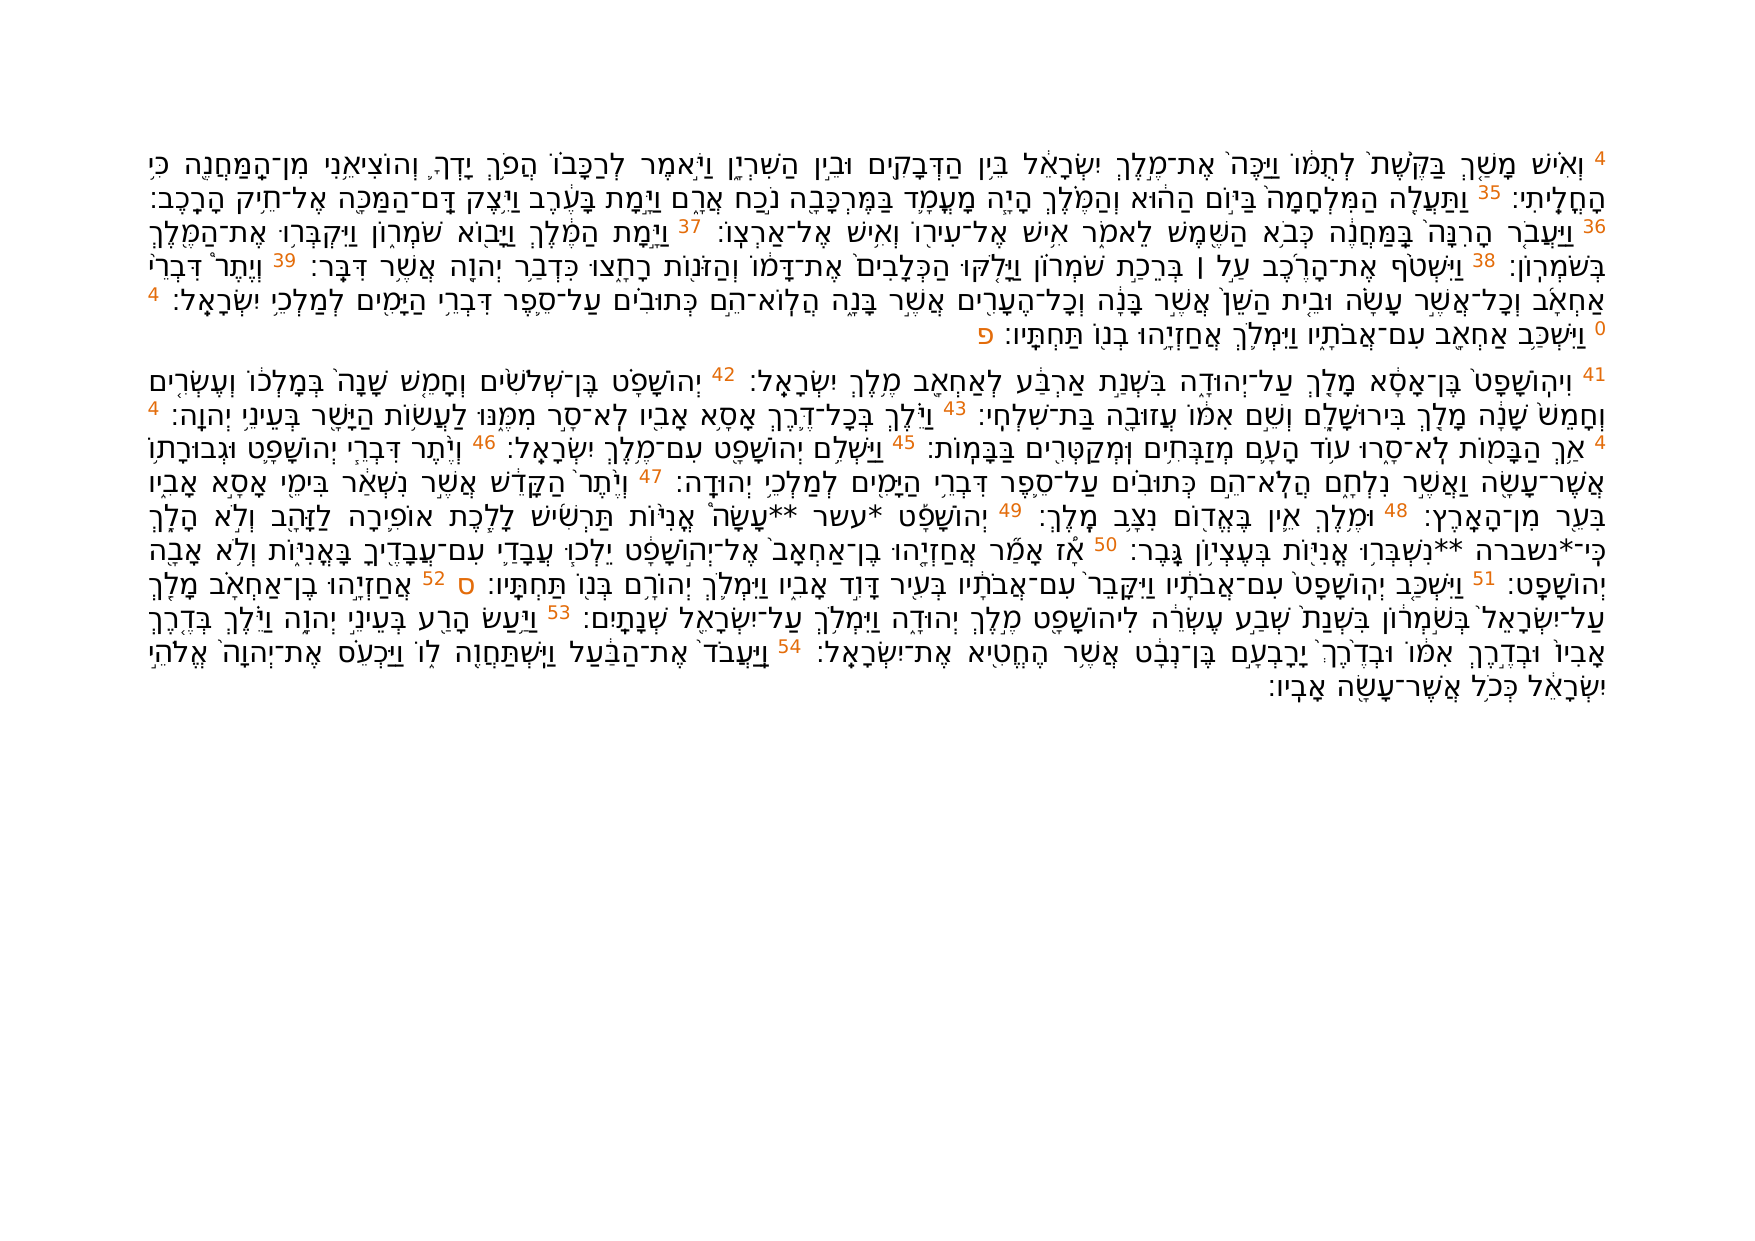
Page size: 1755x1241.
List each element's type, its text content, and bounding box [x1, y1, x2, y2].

text 41 וִיהֽוֹשָׁפָט֙ בֶּן־אָסָ֔א מָלַ֖ךְ עַל־יְהוּדָ֑ה בִּשְׁנַ֣ת אַרְבַּ֔ע לְאַחְאָ֖ב מֶ֥לֶךְ יִשְׂרָאֵֽל׃ ‬‬42 יְהוֹשָׁפָ֗ט בֶּן־שְׁלֹשִׁ֨ים וְחָמֵ֤שׁ שָׁנָה֙ בְּמָלְכ֔וֹ וְעֶשְׂרִ֤ים וְחָמֵשׁ֙ שָׁנָ֔ה מָלַ֖ךְ בִּירוּשָׁלָ֑͏ִם וְשֵׁ֣ם אִמּ֔וֹ עֲזוּבָ֖ה בַּת־שִׁלְחִֽי׃ ‬‬43 וַיֵּ֗לֶךְ בְּכָל־דֶּ֛רֶךְ אָסָ֥א אָבִ֖יו לֽא־סָ֣ר מִמֶּ֑נּוּ לַעֲשׂ֥וֹת הַיָּשָׁ֖ר בְּעֵינֵ֥י יְהוָֽה׃ ‬‬44 אַ֥ךְ הַבָּמ֖וֹת לֹֽא־סָ֑רוּ ע֥וֹד הָעָ֛ם מְזַבְּחִ֥ים וּֽמְקַטְּרִ֖ים בַּבָּמֽוֹת׃ ‬‬45 וַיַּשְׁלֵ֥ם יְהוֹשָׁפָ֖ט עִם־מֶ֥לֶךְ יִשְׂרָאֵֽל׃ ‬‬46 וְיֶ֨תֶר דִּבְרֵ֧י יְהוֹשָׁפָ֛ט וּגְבוּרָת֥וֹ אֲשֶׁר־עָשָׂ֖ה וַאֲשֶׁ֣ר נִלְחָ֑ם הֲלֹֽא־הֵ֣ם כְּתוּבִ֗ים עַל־סֵ֛פֶר דִּבְרֵ֥י הַיָּמִ֖ים לְמַלְכֵ֥י יְהוּדָֽה׃ ‬‬47 וְיֶ֙תֶר֙ הַקָּדֵ֔שׁ אֲשֶׁ֣ר נִשְׁאַ֔ר בִּימֵ֖י אָסָ֣א אָבִ֑יו בִּעֵ֖ר מִן־הָאָֽרֶץ׃ ‬‬48 וּמֶ֥לֶךְ אֵ֛ין בֶּאֱד֖וֹם נִצָּ֥ב מֶֽלֶךְ׃ ‬‬49 יְהוֹשָׁפָ֡ט *עשר **עָשָׂה֩ אֳנִיּ֨וֹת תַּרְשִׁ֜ישׁ לָלֶ֧כֶת אוֹפִ֛ירָה לַזָּהָ֖ב וְלֹ֣א הָלָ֑ךְ כִּֽי־*נשברה **נִשְׁבְּר֥וּ אֳנִיּ֖וֹת בְּעֶצְי֥וֹן גָּֽבֶר׃ ‬‬50 אָ֠ז אָמַ֞ר אֲחַזְיָ֤הוּ בֶן־אַחְאָב֙ אֶל־יְה֣וֹשָׁפָ֔ט יֵלְכ֧וּ עֲבָדַ֛י עִם־עֲבָדֶ֖יךָ בָּאֳנִיּ֑וֹת וְלֹ֥א אָבָ֖ה יְהוֹשָׁפָֽט׃ ‬‬51 וַיִּשְׁכַּ֤ב יְהֽוֹשָׁפָט֙ עִם־אֲבֹתָ֔יו וַיִּקָּבֵר֙ עִם־אֲבֹתָ֔יו בְּעִ֖יר דָּוִ֣ד אָבִ֑יו וַיִּמְלֹ֛ךְ יְהוֹרָ֥ם בְּנ֖וֹ תַּחְתָּֽיו׃ ס ‬‬52 אֲחַזְיָ֣הוּ בֶן־אַחְאָ֗ב מָלַ֤ךְ עַל־יִשְׂרָאֵל֙ בְּשֹׁ֣מְר֔וֹן בִּשְׁנַת֙ שְׁבַ֣ע עֶשְׂרֵ֔ה לִיהוֹשָׁפָ֖ט מֶ֣לֶךְ יְהוּדָ֑ה וַיִּמְלֹ֥ךְ עַל־יִשְׂרָאֵ֖ל שְׁנָתָֽיִם׃ ‬‬53 וַיַּ֥עַשׂ הָרַ֖ע בְּעֵינֵ֣י יְהוָ֑ה וַיֵּ֗לֶךְ בְּדֶ֤רֶךְ אָבִיו֙ וּבְדֶ֣רֶךְ אִמּ֔וֹ וּבְדֶ֙רֶךְ֙ יָרָבְעָ֣ם בֶּן־נְבָ֔ט אֲשֶׁ֥ר הֶחֱטִ֖יא אֶת־יִשְׂרָאֵֽל׃ ‬‬54 וַֽיַּעֲבֹד֙ אֶת־הַבַּ֔עַל וַיִּֽשְׁתַּחֲוֶ֖ה ל֑וֹ וַיַּכְעֵ֗ס אֶת־יְהוָה֙ אֱלֹהֵ֣י יִשְׂרָאֵ֔ל כְּכֹ֥ל אֲשֶׁר־עָשָׂ֖ה אָבִֽיו׃ ‬‬‬‬‬‬‬‬‬‬‬‬‬‬‬‬‬‬‬‬‬‬‬‬‬‬‬‬‬‬‬‬‬‬‬‬‬‬‬‬‬‬‬‬ [148, 364, 1606, 703]
text 1 וַיֵּשְׁב֖וּ שָׁלֹ֣שׁ שָׁנִ֑ים אֵ֚ין מִלְחָמָ֔ה בֵּ֥ין אֲרָ֖ם וּבֵ֥ין יִשְׂרָאֵֽל׃ פ 2 וַיְהִ֖י בַּשָּׁנָ֣ה הַשְּׁלִישִׁ֑ית וַיֵּ֛רֶד יְהוֹשָׁפָ֥ט מֶֽלֶךְ־יְהוּדָ֖ה אֶל־מֶ֥לֶךְ יִשְׂרָאֵֽל׃ ‬‬3 וַיֹּ֤אמֶר מֶֽלֶךְ־יִשְׂרָאֵל֙ אֶל־עֲבָדָ֔יו הַיְדַעְתֶּ֕ם כִּֽי־לָ֖נוּ רָמֹ֣ת גִּלְעָ֑ד וַאֲנַ֣חְנוּ מַחְשִׁ֔ים מִקַּ֣חַת אֹתָ֔הּ מִיַּ֖ד מֶ֥לֶךְ אֲרָֽם׃ ‬‬4 וַיֹּ֙אמֶר֙ אֶל־יְה֣וֹשָׁפָ֔ט הֲתֵלֵ֥ךְ אִתִּ֛י לַמִּלְחָמָ֖ה רָמֹ֣ת גִּלְעָ֑ד וַיֹּ֤אמֶר יְהֽוֹשָׁפָט֙ אֶל־מֶ֣לֶךְ יִשְׂרָאֵ֔ל כָּמ֧וֹנִי כָמ֛וֹךָ כְּעַמִּ֥י כְעַמֶּ֖ךָ כְּסוּסַ֥י כְּסוּסֶֽיךָ׃ ‬‬5 וַיֹּ֥אמֶר יְהוֹשָׁפָ֖ט אֶל־מֶ֣לֶךְ יִשְׂרָאֵ֑ל דְּרָשׁ־נָ֥א כַיּ֖וֹם אֶת־דְּבַ֥ר יְהוָֽה׃ ‬‬6 וַיִּקְבֹּ֨ץ מֶֽלֶךְ־יִשְׂרָאֵ֥ל אֶֽת־הַנְּבִיאִים֮ כְּאַרְבַּ֣ע מֵא֣וֹת אִישׁ֒ וַיֹּ֣אמֶר אֲלֵהֶ֗ם הַאֵלֵ֞ךְ עַל־רָמֹ֥ת גִּלְעָ֛ד לַמִּלְחָמָ֖ה אִם־אֶחְדָּ֑ל וַיֹּאמְר֣וּ עֲלֵ֔ה וְיִתֵּ֥ן אֲדֹנָ֖י בְּיַ֥ד הַמֶּֽלֶךְ׃ ‬‬7 וַיֹּ֙אמֶר֙ יְה֣וֹשָׁפָ֔ט הַאֵ֨ין פֹּ֥ה נָבִ֛יא לַיהוָ֖ה ע֑וֹד וְנִדְרְשָׁ֖ה מֵאוֹתֽוֹ׃ ‬‬8 וַיֹּ֣אמֶר מֶֽלֶךְ־יִשְׂרָאֵ֣ל ׀ אֶֽל־יְהוֹשָׁפָ֡ט ע֣וֹד אִישׁ־אֶחָ֡ד לִדְרֹשׁ֩ אֶת־יְהוָ֨ה מֵאֹת֜וֹ וַאֲנִ֣י שְׂנֵאתִ֗יו כִּ֠י לֹֽא־יִתְנַבֵּ֨א עָלַ֥י טוֹב֙ כִּ֣י אִם־רָ֔ע מִיכָ֖יְהוּ בֶּן־יִמְלָ֑ה וַיֹּ֙אמֶר֙ יְה֣וֹשָׁפָ֔ט אַל־יֹאמַ֥ר הַמֶּ֖לֶךְ כֵּֽן׃ ‬‬9 וַיִּקְרָא֙ מֶ֣לֶךְ יִשְׂרָאֵ֔ל אֶל־סָרִ֖יס אֶחָ֑ד וַיֹּ֕אמֶר מַהֲרָ֖ה מִיכָ֥יְהוּ בֶן־יִמְלָֽה׃ ‬‬10 וּמֶ֣לֶךְ יִשְׂרָאֵ֡ל וִֽיהוֹשָׁפָ֣ט מֶֽלֶךְ־יְהוּדָ֡ה יֹשְׁבִים֩ אִ֨ישׁ עַל־כִּסְא֜וֹ מְלֻבָּשִׁ֤ים בְּגָדִים֙ בְּגֹ֔רֶן פֶּ֖תַח שַׁ֣עַר שֹׁמְר֑וֹן וְכָ֨ל־הַנְּבִיאִ֔ים מִֽתְנַבְּאִ֖ים לִפְנֵיהֶֽם׃ ‬‬11 וַיַּ֥עַשׂ ל֛וֹ צִדְקִיָּ֥ה בֶֽן־כְּנַעֲנָ֖ה קַרְנֵ֣י בַרְזֶ֑ל וַיֹּ֙אמֶר֙ כֹּֽה־אָמַ֣ר יְהוָ֔ה בְּאֵ֛לֶּה תְּנַגַּ֥ח אֶת־אֲרָ֖ם עַד־כַּלֹּתָֽם׃ ‬‬12 וְכָל־הַנְּבִאִ֔ים נִבְּאִ֥ים כֵּ֖ן לֵאמֹ֑ר עֲלֵ֞ה רָמֹ֤ת גִּלְעָד֙ וְהַצְלַ֔ח וְנָתַ֥ן יְהוָ֖ה בְּיַ֥ד הַמֶּֽלֶךְ׃ ‬‬13 וְהַמַּלְאָ֞ךְ אֲשֶׁר־הָלַ֣ךְ ׀ לִקְרֹ֣א מִיכָ֗יְהוּ דִּבֶּ֤ר אֵלָיו֙ לֵאמֹ֔ר הִנֵּה־נָ֞א דִּבְרֵ֧י הַנְּבִיאִ֛ים פֶּֽה־אֶחָ֥ד ט֖וֹב אֶל־הַמֶּ֑לֶךְ יְהִֽי־נָ֣א *דבריך **דְבָרְךָ֗ כִּדְבַ֛ר אַחַ֥ד מֵהֶ֖ם וְדִבַּ֥רְתָּ טּֽוֹב׃ ‬‬14 וַיֹּ֖אמֶר מִיכָ֑יְהוּ חַי־יְהוָ֕ה כִּ֠י אֶת־אֲשֶׁ֨ר יֹאמַ֧ר יְהוָ֛ה אֵלַ֖י אֹת֥וֹ אֲדַבֵּֽר׃ ‬‬15 וַיָּבוֹא֮ אֶל־הַמֶּלֶךְ֒ וַיֹּ֨אמֶר הַמֶּ֜לֶךְ אֵלָ֗יו מִיכָ֙יְהוּ֙ הֲנֵלֵ֞ךְ אֶל־רָמֹ֥ת גִּלְעָ֛ד לַמִּלְחָמָ֖ה אִם־נֶחְדָּ֑ל וַיֹּ֤אמֶר אֵלָיו֙ עֲלֵ֣ה וְהַצְלַ֔ח וְנָתַ֥ן יְהוָ֖ה בְּיַ֥ד הַמֶּֽלֶךְ׃ ‬‬16 וַיֹּ֤אמֶר אֵלָיו֙ הַמֶּ֔לֶךְ עַד־כַּמֶּ֥ה פְעָמִ֖ים אֲנִ֣י מַשְׁבִּעֶ֑ךָ אֲ֠שֶׁר לֹֽא־תְדַבֵּ֥ר אֵלַ֛י רַק־אֱמֶ֖ת בְּשֵׁ֥ם יְהוָֽה׃ ‬‬17 וַיֹּ֗אמֶר רָאִ֤יתִי אֶת־כָּל־יִשְׂרָאֵל֙ נְפֹצִ֣ים אֶל־הֶהָרִ֔ים כַּצֹּ֕אן אֲשֶׁ֥ר אֵין־לָהֶ֖ם רֹעֶ֑ה וַיֹּ֤אמֶר יְהוָה֙ לֹֽא־אֲדֹנִ֣ים לָאֵ֔לֶּה יָשׁ֥וּבוּ אִישׁ־לְבֵית֖וֹ בְּשָׁלֽוֹם׃ ‬‬18 וַיֹּ֥אמֶר מֶֽלֶךְ־יִשְׂרָאֵ֖ל אֶל־יְהוֹשָׁפָ֑ט הֲלוֹא֙ אָמַ֣רְתִּי אֵלֶ֔יךָ לֽוֹא־יִתְנַבֵּ֥א עָלַ֛י ט֖וֹב כִּ֥י אִם־רָֽע׃ ‬‬19 וַיֹּ֕אמֶר לָכֵ֖ן שְׁמַ֣ע דְּבַר־יְהוָ֑ה רָאִ֤יתִי אֶת־יְהוָה֙ יֹשֵׁ֣ב עַל־כִּסְא֔וֹ וְכָל־צְבָ֤א הַשָּׁמַ֙יִם֙ עֹמֵ֣ד עָלָ֔יו מִימִינ֖וֹ וּמִשְּׂמֹאלֽוֹ׃ ‬‬20 וַיֹּ֣אמֶר יְהוָ֗ה מִ֤י יְפַתֶּה֙ אֶת־אַחְאָ֔ב וְיַ֕עַל וְיִפֹּ֖ל בְּרָמֹ֣ת גִּלְעָ֑ד וַיֹּ֤אמֶר זֶה֙ בְּכֹ֔ה וְזֶ֥ה אֹמֵ֖ר בְּכֹֽה׃ ‬‬21 וַיֵּצֵ֣א הָר֗וּחַ וַֽיַּעֲמֹד֙ לִפְנֵ֣י יְהוָ֔ה וַיֹּ֖אמֶר אֲנִ֣י אֲפַתֶּ֑נּוּ וַיֹּ֧אמֶר יְהוָ֛ה אֵלָ֖יו בַּמָּֽה׃ ‬‬22 וַיֹּ֗אמֶר אֵצֵא֙ וְהָיִ֙יתִי֙ ר֣וּחַ שֶׁ֔קֶר בְּפִ֖י כָּל־נְבִיאָ֑יו וַיֹּ֗אמֶר תְּפַתֶּה֙ וְגַם־תּוּכָ֔ל צֵ֖א וַעֲשֵׂה־כֵֽן׃ ‬‬23 וְעַתָּ֗ה הִנֵּ֨ה נָתַ֤ן יְהוָה֙ ר֣וּחַ שֶׁ֔קֶר בְּפִ֖י כָּל־נְבִיאֶ֣יךָ אֵ֑לֶּה וַֽיהוָ֔ה דִּבֶּ֥ר עָלֶ֖יךָ רָעָֽה׃ ‬‬24 וַיִּגַּשׁ֙ צִדְקִיָּ֣הוּ בֶֽן־כְּנַעֲנָ֔ה וַיַּכֶּ֥ה אֶת־מִיכָ֖יְהוּ עַל־הַלֶּ֑חִי וַיֹּ֕אמֶר אֵי־זֶ֨ה עָבַ֧ר רֽוּחַ־יְהוָ֛ה מֵאִתִּ֖י לְדַבֵּ֥ר אוֹתָֽךְ׃ ‬‬25 וַיֹּ֣אמֶר מִיכָ֔יְהוּ הִנְּךָ֥ רֹאֶ֖ה בַּיּ֣וֹם הַה֑וּא אֲשֶׁ֥ר תָּבֹ֛א חֶ֥דֶר בְּחֶ֖דֶר לְהֵחָבֵֽה׃ ‬‬26 וַיֹּ֙אמֶר֙ מֶ֣לֶךְ יִשְׂרָאֵ֔ל קַ֚ח אֶת־מִיכָ֔יְהוּ וַהֲשִׁיבֵ֖הוּ אֶל־אָמֹ֣ן שַׂר־הָעִ֑יר וְאֶל־יוֹאָ֖שׁ בֶּן־הַמֶּֽלֶךְ׃ ‬‬27 וְאָמַרְתָּ֗ כֹּ֚ה אָמַ֣ר הַמֶּ֔לֶךְ שִׂ֥ימוּ אֶת־זֶ֖ה בֵּ֣ית הַכֶּ֑לֶא וְהַאֲכִילֻ֨הוּ לֶ֤חֶם לַ֙חַץ֙ וּמַ֣יִם לַ֔חַץ עַ֖ד בֹּאִ֥י בְשָׁלֽוֹם׃ ‬‬28 וַיֹּ֣אמֶר מִיכָ֔יְהוּ אִם־שׁ֤וֹב תָּשׁוּב֙ בְּשָׁל֔וֹם לֹֽא־דִבֶּ֥ר יְהוָ֖ה בִּ֑י וַיֹּ֕אמֶר שִׁמְע֖וּ עַמִּ֥ים כֻּלָּֽם׃ ‬‬29 וַיַּ֧עַל מֶֽלֶךְ־יִשְׂרָאֵ֛ל וְיהוֹשָׁפָ֥ט מֶֽלֶךְ־יְהוּדָ֖ה רָמֹ֥ת גִּלְעָֽד׃ ‬‬30 וַיֹּאמֶר֩ מֶ֨לֶךְ יִשְׂרָאֵ֜ל אֶל־יְהוֹשָׁפָ֗ט הִתְחַפֵּשׂ֙ וָבֹ֣א בַמִּלְחָמָ֔ה וְאַתָּ֖ה לְבַ֣שׁ בְּגָדֶ֑יךָ וַיִּתְחַפֵּשׂ֙ מֶ֣לֶךְ יִשְׂרָאֵ֔ל וַיָּב֖וֹא בַּמִּלְחָמָֽה׃ ‬‬31 וּמֶ֣לֶךְ אֲרָ֡ם צִוָּ֣ה אֶת־שָׂרֵי֩ הָרֶ֨כֶב אֲשֶׁר־ל֜וֹ שְׁלֹשִׁ֤ים וּשְׁנַ֙יִם֙ לֵאמֹ֔ר לֹ֚א תִּלָּ֣חֲמ֔וּ אֶת־קָטֹ֖ן וְאֶת־גָּד֑וֹל כִּ֛י אִֽם־אֶת־מֶ֥לֶךְ יִשְׂרָאֵ֖ל לְבַדּֽוֹ׃ ‬‬32 וַיְהִ֡י כִּרְאוֹת֩ שָׂרֵ֨י הָרֶ֜כֶב אֶת־יְהוֹשָׁפָ֗ט וְהֵ֤מָּה אָֽמְרוּ֙ אַ֣ךְ מֶֽלֶךְ־יִשְׂרָאֵ֣ל ה֔וּא וַיָּסֻ֥רוּ עָלָ֖יו לְהִלָּחֵ֑ם וַיִּזְעַ֖ק יְהוֹשָׁפָֽט׃ ‬‬33 וַיְהִ֗י כִּרְאוֹת֙ שָׂרֵ֣י הָרֶ֔כֶב כִּֽי־לֹא־מֶ֥לֶךְ יִשְׂרָאֵ֖ל ה֑וּא וַיָּשׁ֖וּבוּ מֵאַחֲרָֽיו׃ ‬‬34 וְאִ֗ישׁ מָשַׁ֤ךְ בַּקֶּ֙שֶׁת֙ לְתֻמּ֔וֹ וַיַּכֶּה֙ אֶת־מֶ֣לֶךְ יִשְׂרָאֵ֔ל בֵּ֥ין הַדְּבָקִ֖ים וּבֵ֣ין הַשִּׁרְיָ֑ן וַיֹּ֣אמֶר לְרַכָּב֗וֹ הֲפֹ֥ךְ יָדְךָ֛ וְהוֹצִיאֵ֥נִי מִן־הַֽמַּחֲנֶ֖ה כִּ֥י הָחֳלֵֽיתִי׃ ‬‬35 וַתַּעֲלֶ֤ה הַמִּלְחָמָה֙ בַּיּ֣וֹם הַה֔וּא וְהַמֶּ֗לֶךְ הָיָ֧ה מָעֳמָ֛ד בַּמֶּרְכָּבָ֖ה נֹ֣כַח אֲרָ֑ם וַיָּ֣מָת בָּעֶ֔רֶב וַיִּ֥צֶק דַּֽם־הַמַּכָּ֖ה אֶל־חֵ֥יק הָרָֽכֶב׃ ‬‬36 וַיַּעֲבֹ֤ר הָרִנָּה֙ בַּֽמַּחֲנֶ֔ה כְּבֹ֥א הַשֶּׁ֖מֶשׁ לֵאמֹ֑ר אִ֥ישׁ אֶל־עִיר֖וֹ וְאִ֥ישׁ אֶל־אַרְצֽוֹ׃ ‬‬37 וַיָּ֣מָת הַמֶּ֔לֶךְ וַיָּב֖וֹא שֹׁמְר֑וֹן וַיִּקְבְּר֥וּ אֶת־הַמֶּ֖לֶךְ בְּשֹׁמְרֽוֹן׃ ‬‬38 וַיִּשְׁטֹ֨ף אֶת־הָרֶ֜כֶב עַ֣ל ׀ בְּרֵכַ֣ת שֹׁמְר֗וֹן וַיָּלֹ֤קּוּ הַכְּלָבִים֙ אֶת־דָּמ֔וֹ וְהַזֹּנ֖וֹת רָחָ֑צוּ כִּדְבַ֥ר יְהוָ֖ה אֲשֶׁ֥ר דִּבֵּֽר׃ ‬‬39 וְיֶתֶר֩ דִּבְרֵ֨י אַחְאָ֜ב וְכָל־אֲשֶׁ֣ר עָשָׂ֗ה וּבֵ֤ית הַשֵּׁן֙ אֲשֶׁ֣ר בָּנָ֔ה וְכָל־הֶעָרִ֖ים אֲשֶׁ֣ר בָּנָ֑ה הֲלֽוֹא־הֵ֣ם כְּתוּבִ֗ים עַל־סֵ֛פֶר דִּבְרֵ֥י הַיָּמִ֖ים לְמַלְכֵ֥י יִשְׂרָאֵֽל׃ ‬‬40 וַיִּשְׁכַּ֥ב אַחְאָ֖ב עִם־אֲבֹתָ֑יו וַיִּמְלֹ֛ךְ אֲחַזְיָ֥הוּ בְנ֖וֹ תַּחְתָּֽיו׃ פ ‬‬‬‬‬‬‬‬‬‬‬‬‬‬‬‬‬‬‬‬‬‬‬‬‬‬‬‬‬‬‬‬‬‬‬‬‬‬‬‬‬‬‬‬‬‬‬‬‬‬‬‬‬‬‬‬‬‬‬‬‬‬‬‬‬‬‬‬‬‬‬‬‬‬‬‬‬‬‬‬‬‬‬‬‬‬‬‬‬‬‬‬‬‬‬‬‬‬‬‬‬‬‬‬‬‬‬‬‬‬‬‬‬‬‬‬‬‬‬ [148, 148, 1606, 351]
